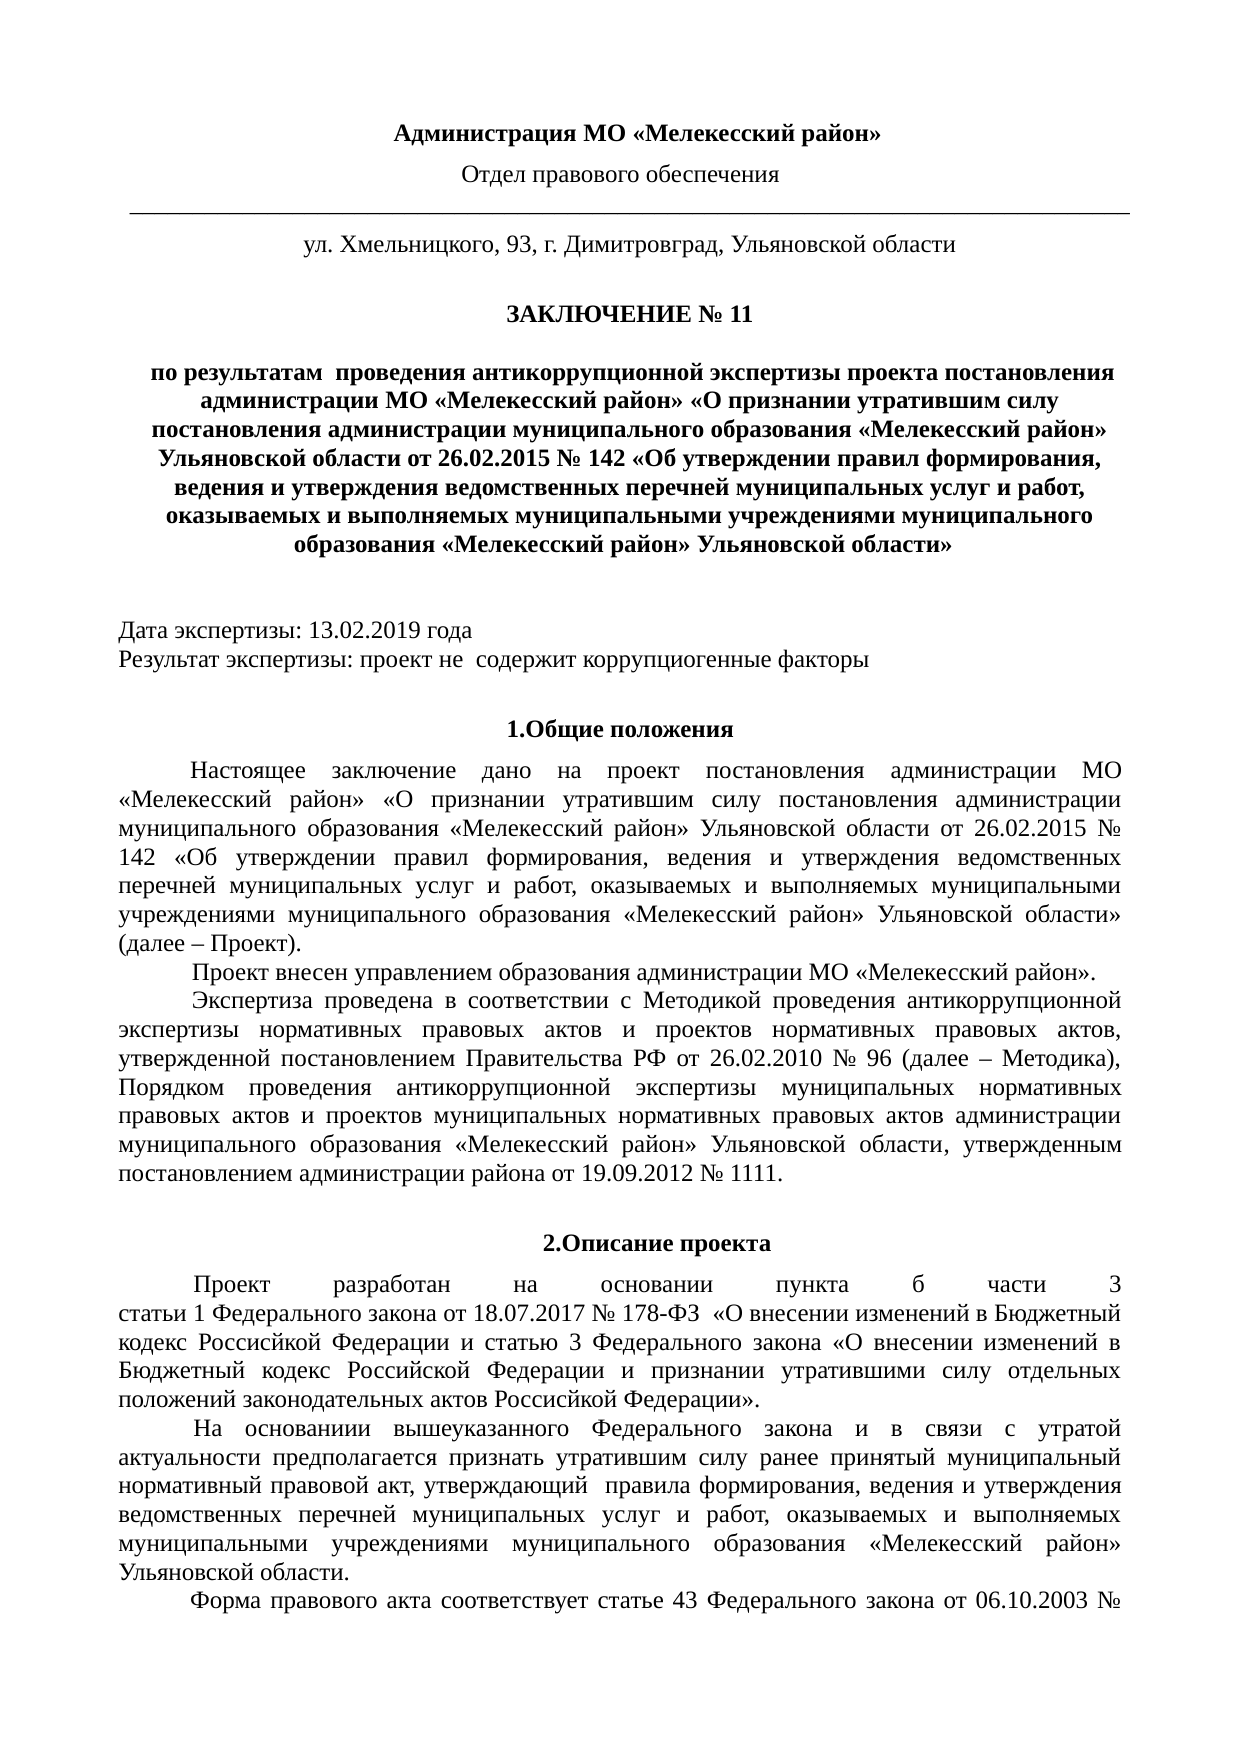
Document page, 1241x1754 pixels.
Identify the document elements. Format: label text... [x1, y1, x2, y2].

text ________________________________________________________________________________ [118, 188, 1141, 217]
text 2.Описание проекта [118, 1228, 1122, 1257]
text ЗАКЛЮЧЕНИЕ № 11 [118, 299, 1141, 328]
text На основаниии вышеуказанного Федерального закона и в связи с утратой актуальности предполагается признать утратившим силу ранее принятый муниципальный нормативный правовой акт, утверждающий правила формирования, ведения и утверждения ведомственных перечней муниципальных услуг и работ, оказываемых и выполняемых муниципальными учреждениями муниципального образования «Мелекесский район» Ульяновской области. [118, 1413, 1122, 1586]
text 1.Общие положения [118, 714, 1122, 743]
text Отдел правового обеспечения [118, 159, 1122, 188]
text Администрация МО «Мелекесский район» [118, 118, 1156, 147]
text по результатам проведения антикоррупционной экспертизы проекта постановления администрации МО «Мелекесский район» «О признании утратившим силу постановления администрации муниципального образования «Мелекесский район» Ульяновской области от 26.02.2015 № 142 «Об утверждении правил формирования, ведения и утверждения ведомственных перечней муниципальных услуг и работ, оказываемых и выполняемых муниципальными учреждениями муниципального образования «Мелекесский район» Ульяновской области» [118, 357, 1141, 558]
text Экспертиза проведена в соответствии с Методикой проведения антикоррупционной экспертизы нормативных правовых актов и проектов нормативных правовых актов, утвержденной постановлением Правительства РФ от 26.02.2010 № 96 (далее – Методика), Порядком проведения антикоррупционной экспертизы муниципальных нормативных правовых актов и проектов муниципальных нормативных правовых актов администрации муниципального образования «Мелекесский район» Ульяновской области, утвержденным постановлением администрации района от 19.09.2012 № 1111. [118, 986, 1122, 1187]
text Настоящее заключение дано на проект постановления администрации МО «Мелекесский район» «О признании утратившим силу постановления администрации муниципального образования «Мелекесский район» Ульяновской области от 26.02.2015 № 142 «Об утверждении правил формирования, ведения и утверждения ведомственных перечней муниципальных услуг и работ, оказываемых и выполняемых муниципальными учреждениями муниципального образования «Мелекесский район» Ульяновской области» (далее – Проект). [118, 756, 1122, 957]
text Проект внесен управлением образования администрации МО «Мелекесский район». [118, 957, 1122, 986]
text Форма правового акта соответствует статье 43 Федерального закона от 06.10.2003 № [118, 1586, 1122, 1614]
text Проект разработан на основании пункта б части 3 статьи 1 Федерального закона от 18.07.2017 № 178-ФЗ «О внесении изменений в Бюджетный кодекс Россисйкой Федерации и статью 3 Федерального закона «О внесении изменений в Бюджетный кодекс Российской Федерации и признании утратившими силу отдельных положений законодательных актов Россисйкой Федерации». [118, 1269, 1122, 1413]
text ул. Хмельницкого, 93, г. Димитровград, Ульяновской области [118, 229, 1141, 258]
text Дата экспертизы: 13.02.2019 года [118, 616, 1122, 644]
text Результат экспертизы: проект не содержит коррупциогенные факторы [118, 644, 1122, 673]
